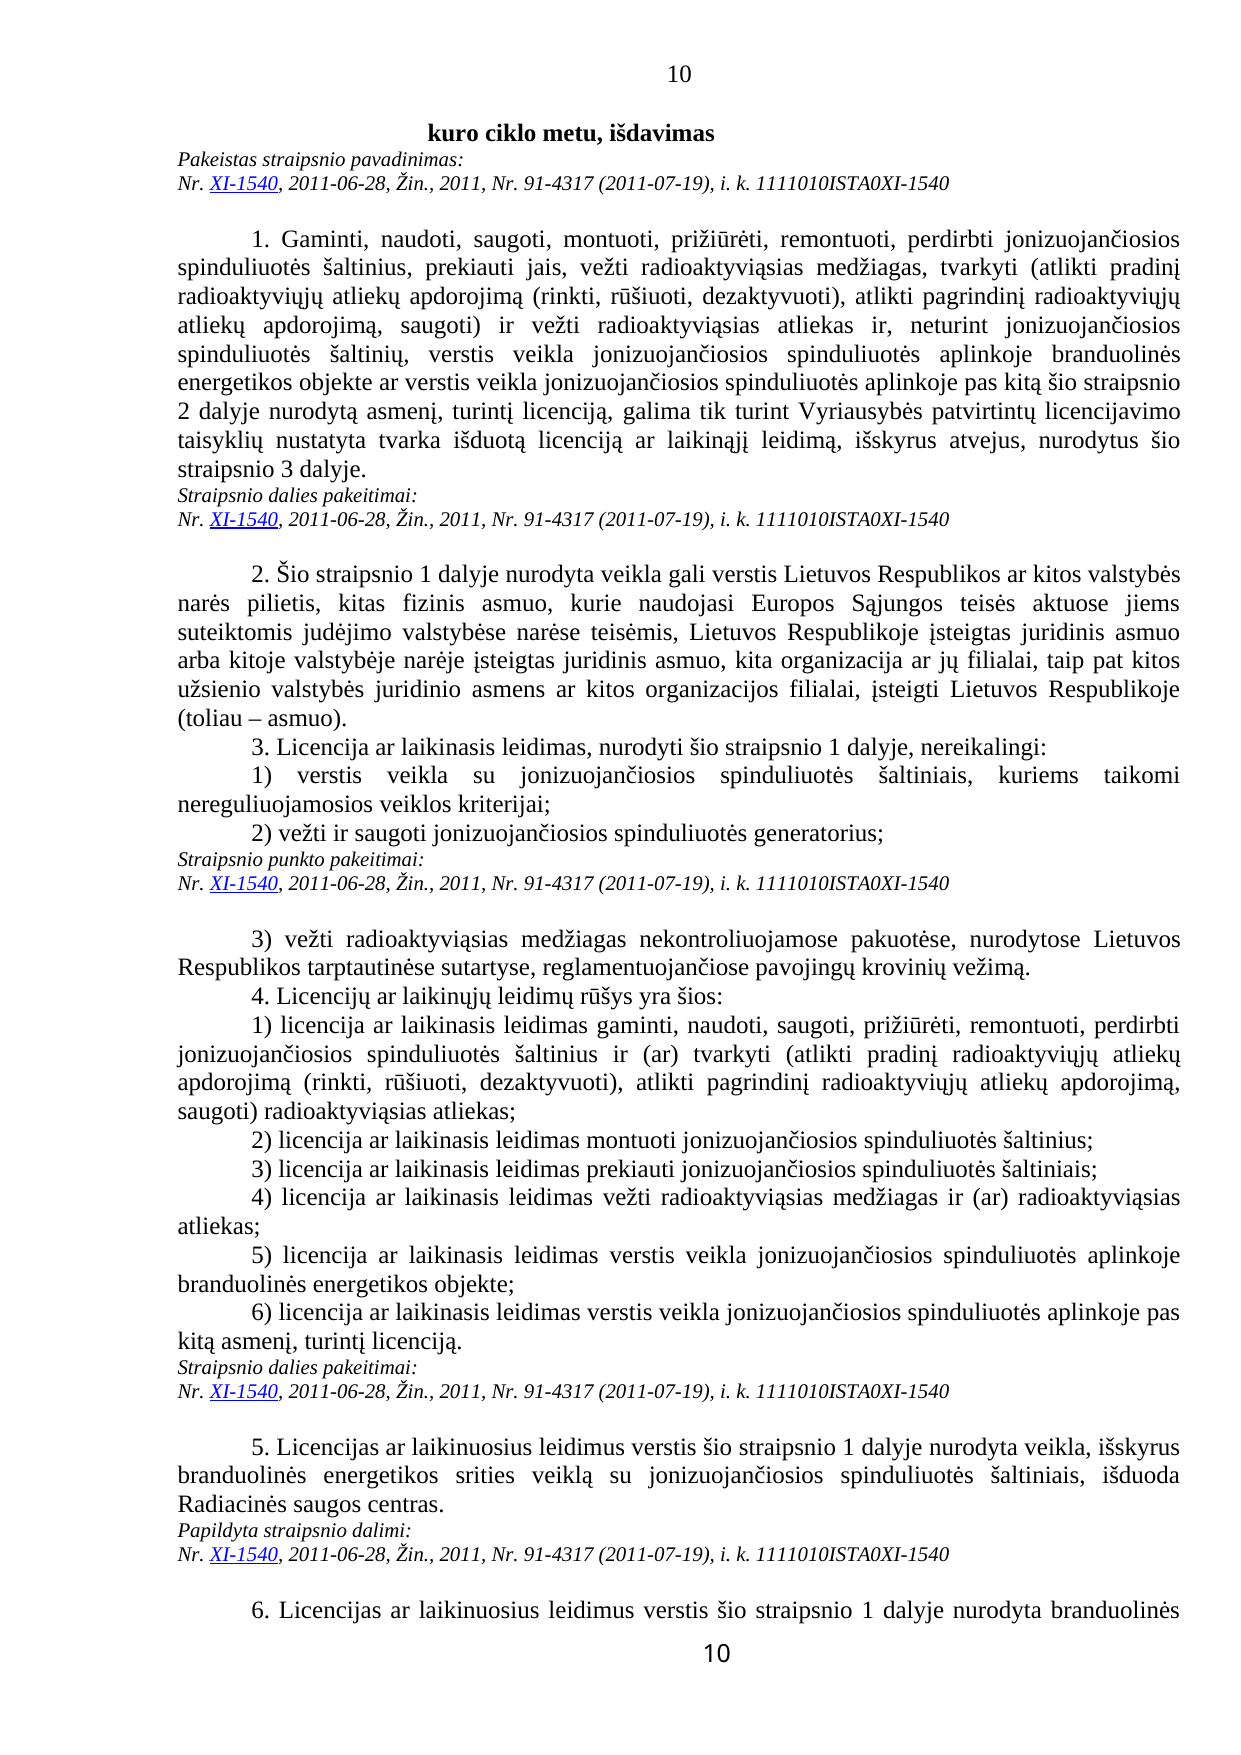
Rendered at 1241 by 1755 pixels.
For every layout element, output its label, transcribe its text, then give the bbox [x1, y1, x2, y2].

text 5. Licencijas ar laikinuosius leidimus verstis šio straipsnio 1 dalyje nurodyta veikla, išskyrus branduolinės energetikos srities veiklą su jonizuojančiosios spinduliuotės šaltiniais, išduoda Radiacinės saugos centras. [177, 1432, 1181, 1518]
text Nr. XI-1540, 2011-06-28, Žin., 2011, Nr. 91-4317 (2011-07-19), i. k. 1111010ISTA0XI-1540 [177, 1379, 1181, 1403]
text Pakeistas straipsnio pavadinimas: [177, 147, 1181, 171]
text 5) licencija ar laikinasis leidimas verstis veikla jonizuojančiosios spinduliuotės aplinkoje branduolinės energetikos objekte; [177, 1240, 1181, 1297]
text Nr. XI-1540, 2011-06-28, Žin., 2011, Nr. 91-4317 (2011-07-19), i. k. 1111010ISTA0XI-1540 [177, 1542, 1181, 1566]
text 3) vežti radioaktyviąsias medžiagas nekontroliuojamose pakuotėse, nurodytose Lietuvos Respublikos tarptautinėse sutartyse, reglamentuojančiose pavojingų krovinių vežimą. [177, 924, 1181, 981]
text 2) licencija ar laikinasis leidimas montuoti jonizuojančiosios spinduliuotės šaltinius; [177, 1125, 1181, 1154]
text kuro ciklo metu, išdavimas [251, 118, 1181, 147]
text Nr. XI-1540, 2011-06-28, Žin., 2011, Nr. 91-4317 (2011-07-19), i. k. 1111010ISTA0XI-1540 [177, 507, 1181, 531]
text Straipsnio punkto pakeitimai: [177, 847, 1181, 871]
text 3) licencija ar laikinasis leidimas prekiauti jonizuojančiosios spinduliuotės šaltiniais; [177, 1154, 1181, 1182]
text Papildyta straipsnio dalimi: [177, 1518, 1181, 1542]
text 1. Gaminti, naudoti, saugoti, montuoti, prižiūrėti, remontuoti, perdirbti jonizuojančiosios spinduliuotės šaltinius, prekiauti jais, vežti radioaktyviąsias medžiagas, tvarkyti (atlikti pradinį radioaktyviųjų atliekų apdorojimą (rinkti, rūšiuoti, dezaktyvuoti), atlikti pagrindinį radioaktyviųjų atliekų apdorojimą, saugoti) ir vežti radioaktyviąsias atliekas ir, neturint jonizuojančiosios spinduliuotės šaltinių, verstis veikla jonizuojančiosios spinduliuotės aplinkoje branduolinės energetikos objekte ar verstis veikla jonizuojančiosios spinduliuotės aplinkoje pas kitą šio straipsnio 2 dalyje nurodytą asmenį, turintį licenciją, galima tik turint Vyriausybės patvirtintų licencijavimo taisyklių nustatyta tvarka išduotą licenciją ar laikinąjį leidimą, išskyrus atvejus, nurodytus šio straipsnio 3 dalyje. [177, 224, 1181, 482]
text 1) licencija ar laikinasis leidimas gaminti, naudoti, saugoti, prižiūrėti, remontuoti, perdirbti jonizuojančiosios spinduliuotės šaltinius ir (ar) tvarkyti (atlikti pradinį radioaktyviųjų atliekų apdorojimą (rinkti, rūšiuoti, dezaktyvuoti), atlikti pagrindinį radioaktyviųjų atliekų apdorojimą, saugoti) radioaktyviąsias atliekas; [177, 1010, 1181, 1125]
text 4. Licencijų ar laikinųjų leidimų rūšys yra šios: [177, 981, 1181, 1010]
text Straipsnio dalies pakeitimai: [177, 482, 1181, 507]
text Straipsnio dalies pakeitimai: [177, 1355, 1181, 1379]
text Nr. XI-1540, 2011-06-28, Žin., 2011, Nr. 91-4317 (2011-07-19), i. k. 1111010ISTA0XI-1540 [177, 871, 1181, 895]
text Nr. XI-1540, 2011-06-28, Žin., 2011, Nr. 91-4317 (2011-07-19), i. k. 1111010ISTA0XI-1540 [177, 171, 1181, 195]
text 2. Šio straipsnio 1 dalyje nurodyta veikla gali verstis Lietuvos Respublikos ar kitos valstybės narės pilietis, kitas fizinis asmuo, kurie naudojasi Europos Sąjungos teisės aktuose jiems suteiktomis judėjimo valstybėse narėse teisėmis, Lietuvos Respublikoje įsteigtas juridinis asmuo arba kitoje valstybėje narėje įsteigtas juridinis asmuo, kita organizacija ar jų filialai, taip pat kitos užsienio valstybės juridinio asmens ar kitos organizacijos filialai, įsteigti Lietuvos Respublikoje (toliau – asmuo). [177, 559, 1181, 732]
text 4) licencija ar laikinasis leidimas vežti radioaktyviąsias medžiagas ir (ar) radioaktyviąsias atliekas; [177, 1182, 1181, 1240]
text 6. Licencijas ar laikinuosius leidimus verstis šio straipsnio 1 dalyje nurodyta branduolinės [177, 1595, 1181, 1624]
text 6) licencija ar laikinasis leidimas verstis veikla jonizuojančiosios spinduliuotės aplinkoje pas kitą asmenį, turintį licenciją. [177, 1297, 1181, 1355]
text 1) verstis veikla su jonizuojančiosios spinduliuotės šaltiniais, kuriems taikomi nereguliuojamosios veiklos kriterijai; [177, 761, 1181, 818]
text 2) vežti ir saugoti jonizuojančiosios spinduliuotės generatorius; [177, 818, 1181, 847]
text 3. Licencija ar laikinasis leidimas, nurodyti šio straipsnio 1 dalyje, nereikalingi: [177, 732, 1181, 761]
